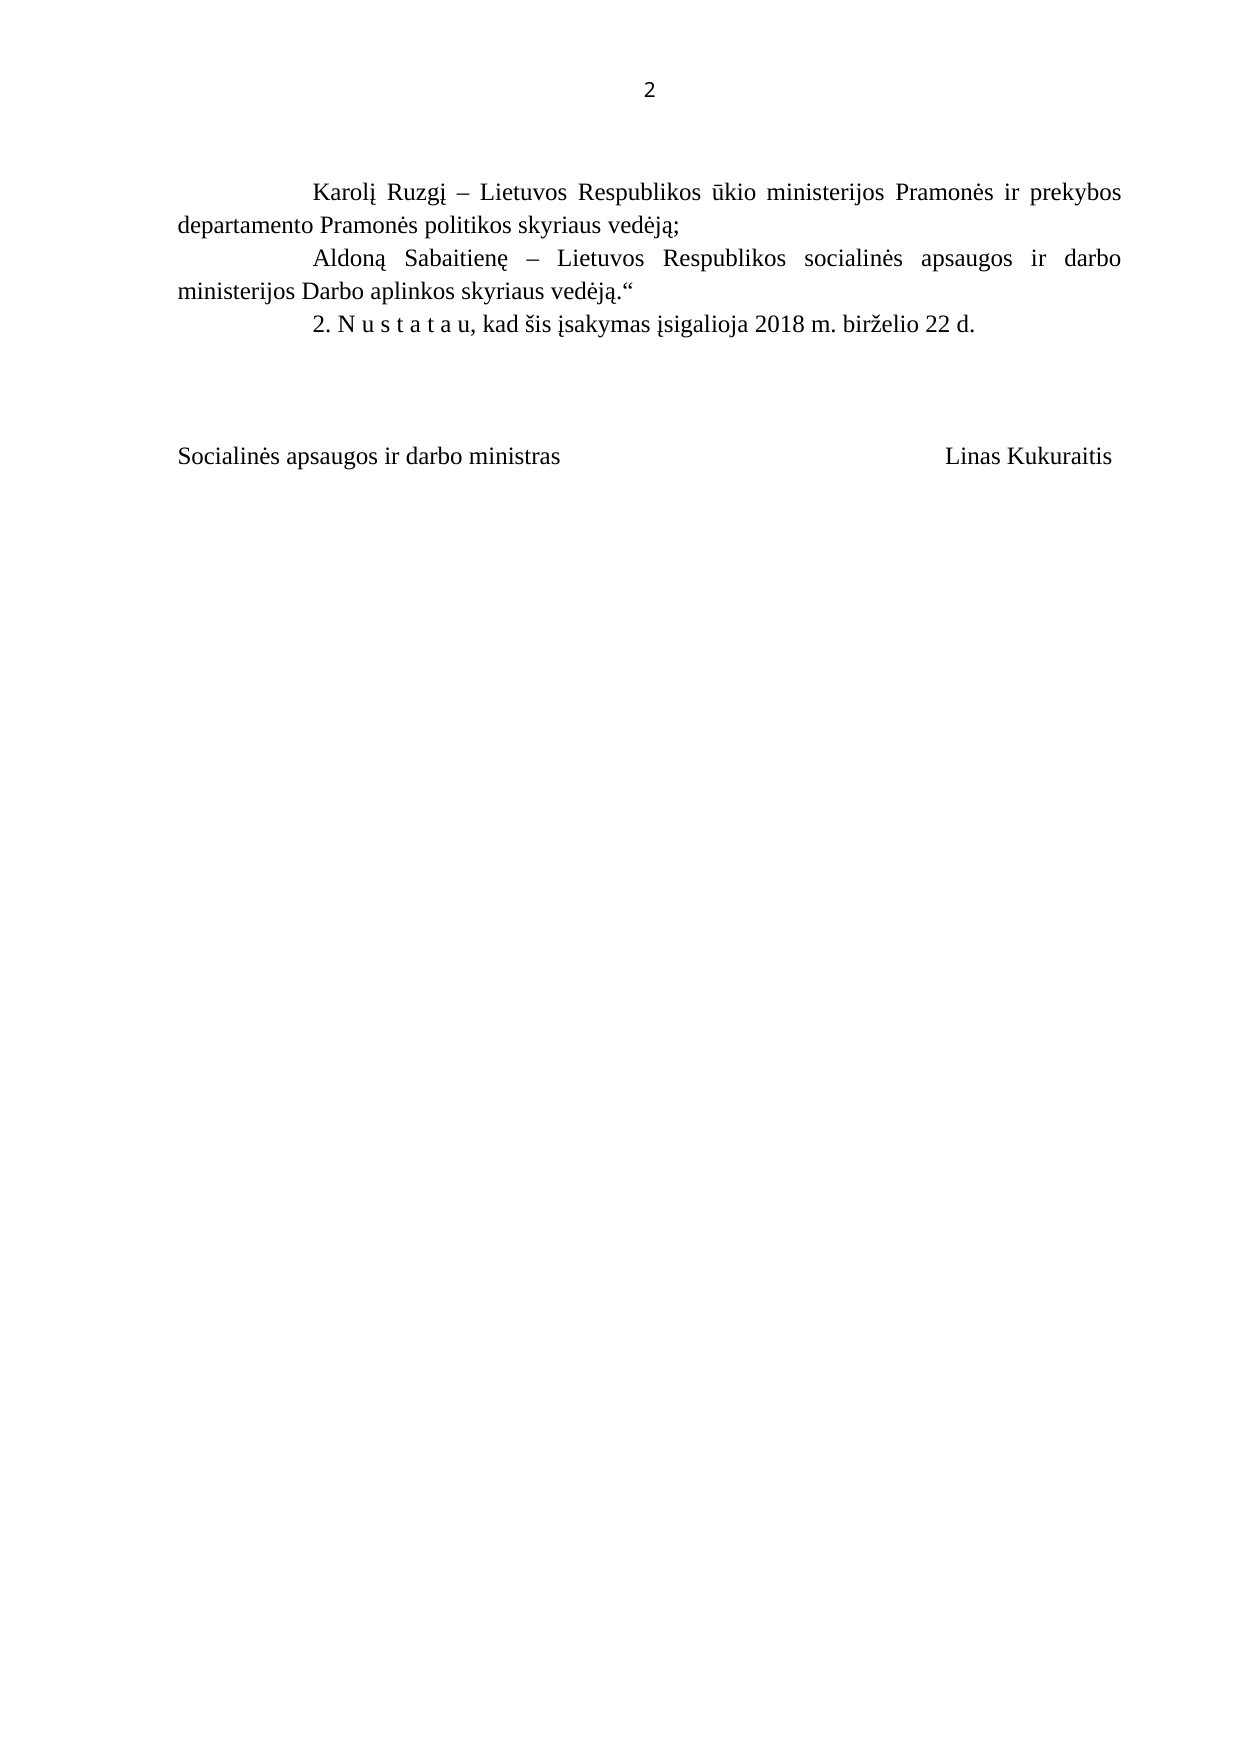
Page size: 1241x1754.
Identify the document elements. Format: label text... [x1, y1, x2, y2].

text 2. N u s t a t a u, kad šis įsakymas įsigalioja 2018 m. birželio 22 d. [177, 309, 1122, 338]
text Aldoną Sabaitienę – Lietuvos Respublikos socialinės apsaugos ir darbo ministerijos Darbo aplinkos skyriaus vedėją.“ [177, 243, 1122, 305]
text Socialinės apsaugos ir darbo ministras Linas Kukuraitis [177, 441, 1122, 470]
text Karolį Ruzgį – Lietuvos Respublikos ūkio ministerijos Pramonės ir prekybos departamento Pramonės politikos skyriaus vedėją; [177, 177, 1122, 239]
